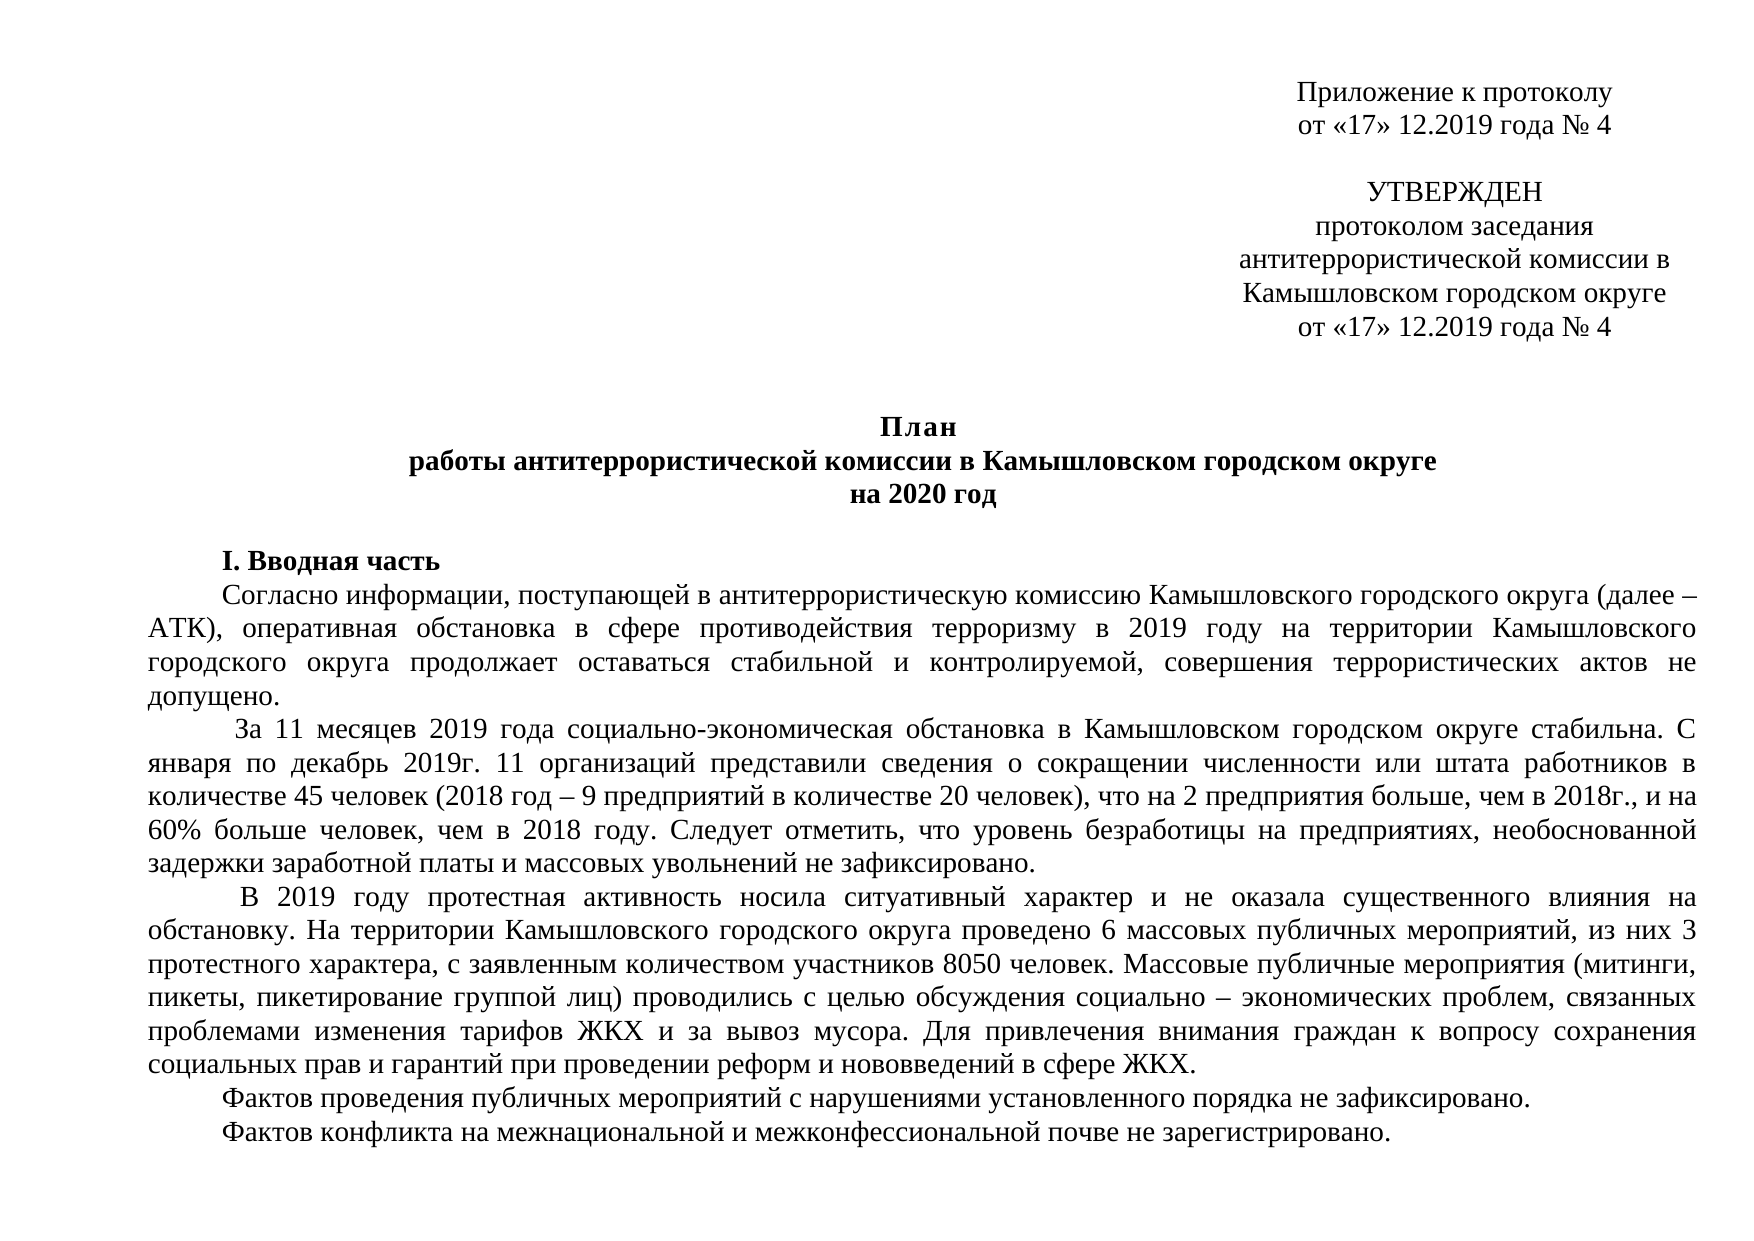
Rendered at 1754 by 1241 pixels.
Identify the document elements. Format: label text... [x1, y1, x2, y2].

text За 11 месяцев 2019 года социально-экономическая обстановка в Камышловском городском округе стабильна. С января по декабрь 2019г. 11 организаций представили сведения о сокращении численности или штата работников в количестве 45 человек (2018 год – 9 предприятий в количестве 20 человек), что на 2 предприятия больше, чем в 2018г., и на 60% больше человек, чем в 2018 году. Следует отметить, что уровень безработицы на предприятиях, необоснованной задержки заработной платы и массовых увольнений не зафиксировано. [148, 711, 1698, 879]
text Приложение к протоколу [1211, 74, 1698, 107]
text на 2020 год [148, 476, 1698, 510]
text от «17» 12.2019 года № 4 [1211, 309, 1698, 342]
text УТВЕРЖДЕН [1211, 174, 1698, 208]
text Фактов проведения публичных мероприятий с нарушениями установленного порядка не зафиксировано. [148, 1080, 1698, 1114]
text Согласно информации, поступающей в антитеррористическую комиссию Камышловского городского округа (далее – АТК), оперативная обстановка в сфере противодействия терроризму в 2019 году на территории Камышловского городского округа продолжает оставаться стабильной и контролируемой, совершения террористических актов не допущено. [148, 577, 1698, 711]
text протоколом заседания антитеррористической комиссии в Камышловском городском округе [1211, 208, 1698, 309]
text от «17» 12.2019 года № 4 [1211, 107, 1698, 141]
text работы антитеррористической комиссии в Камышловском городском округе [148, 443, 1698, 476]
text План [148, 409, 1698, 443]
text В 2019 году протестная активность носила ситуативный характер и не оказала существенного влияния на обстановку. На территории Камышловского городского округа проведено 6 массовых публичных мероприятий, из них 3 протестного характера, с заявленным количеством участников 8050 человек. Массовые публичные мероприятия (митинги, пикеты, пикетирование группой лиц) проводились с целью обсуждения социально – экономических проблем, связанных проблемами изменения тарифов ЖКХ и за вывоз мусора. Для привлечения внимания граждан к вопросу сохранения социальных прав и гарантий при проведении реформ и нововведений в сфере ЖКХ. [148, 879, 1698, 1080]
text I. Вводная часть [148, 543, 1698, 577]
text Фактов конфликта на межнациональной и межконфессиональной почве не зарегистрировано. [148, 1114, 1698, 1147]
